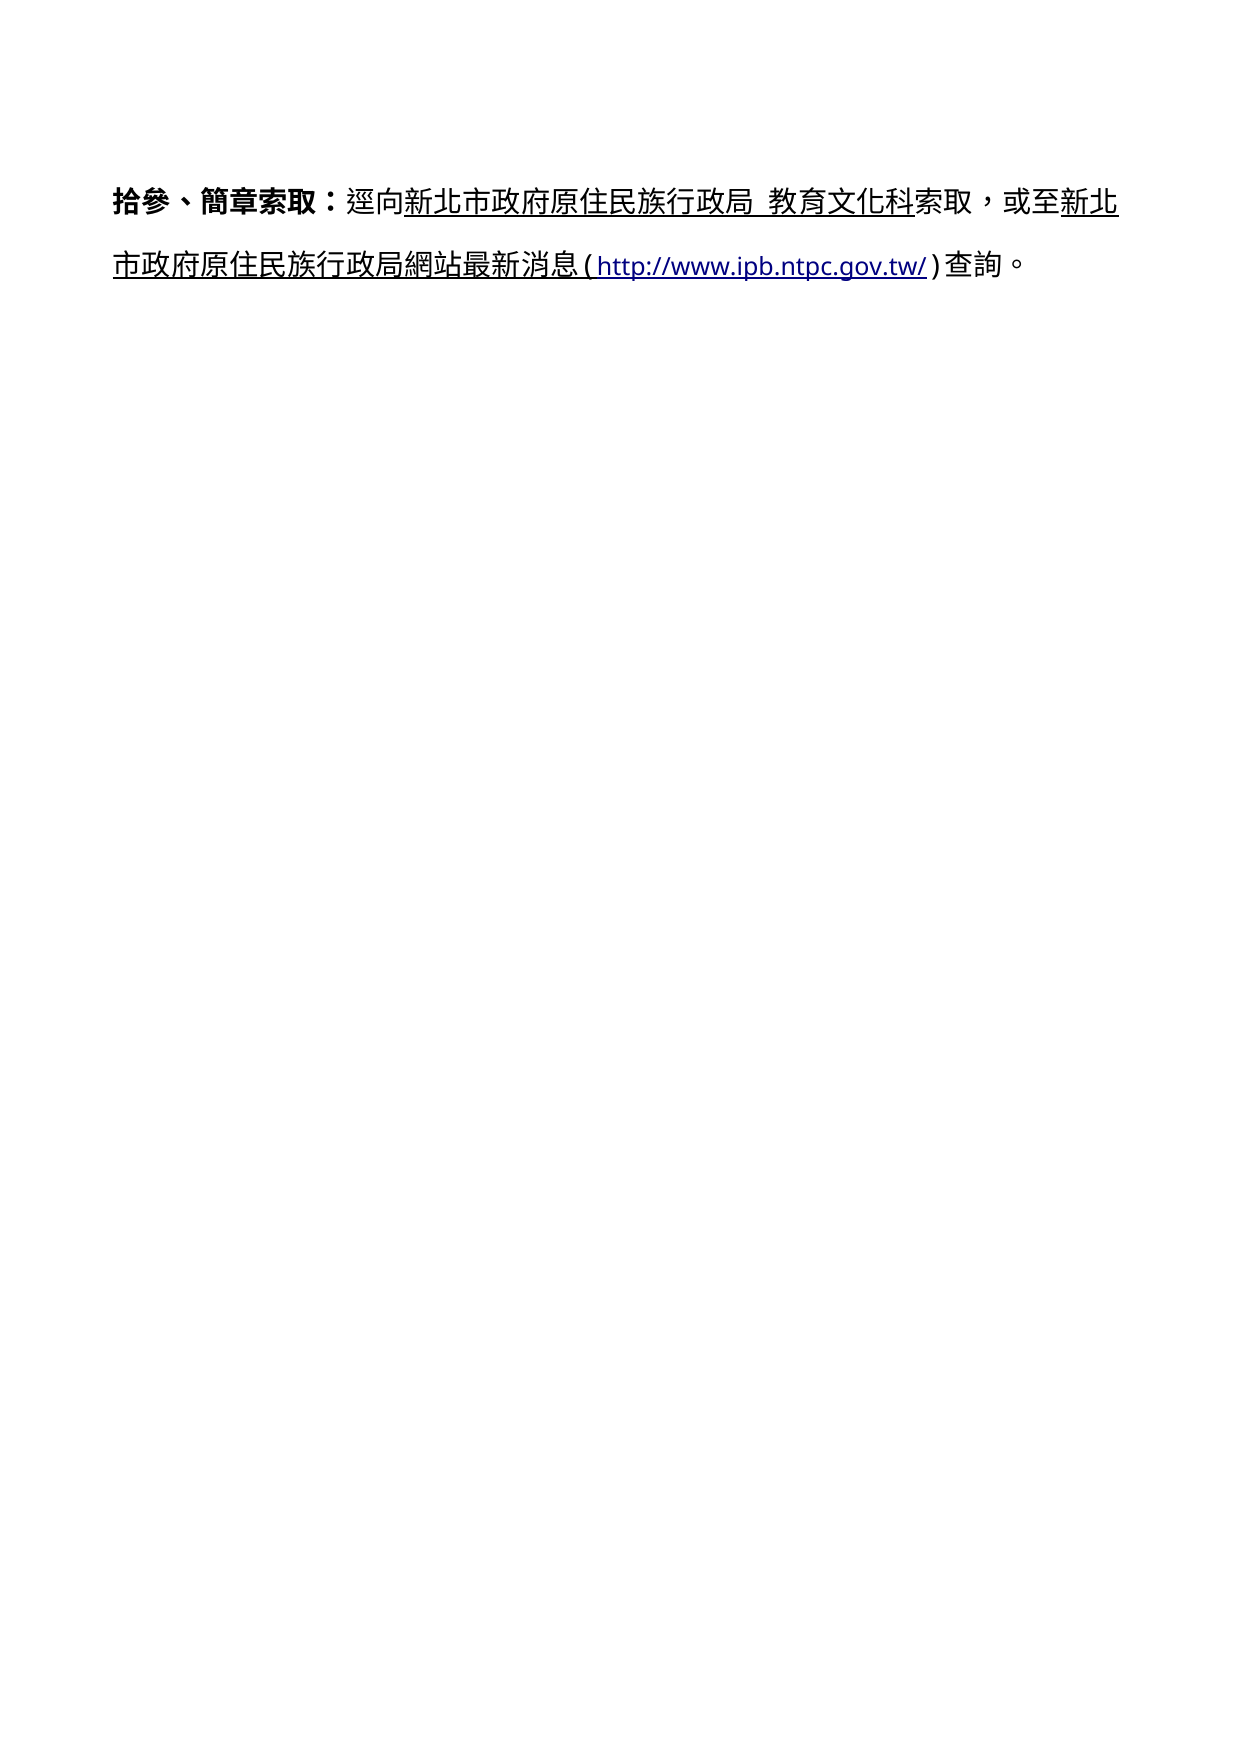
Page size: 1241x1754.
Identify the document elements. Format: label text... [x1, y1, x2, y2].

text 拾參、簡章索取：逕向新北市政府原住民族行政局 教育文化科索取，或至新北市政府原住民族行政局網站最新消息(http://www.ipb.ntpc.gov.tw/)查詢。 [112, 158, 1128, 283]
